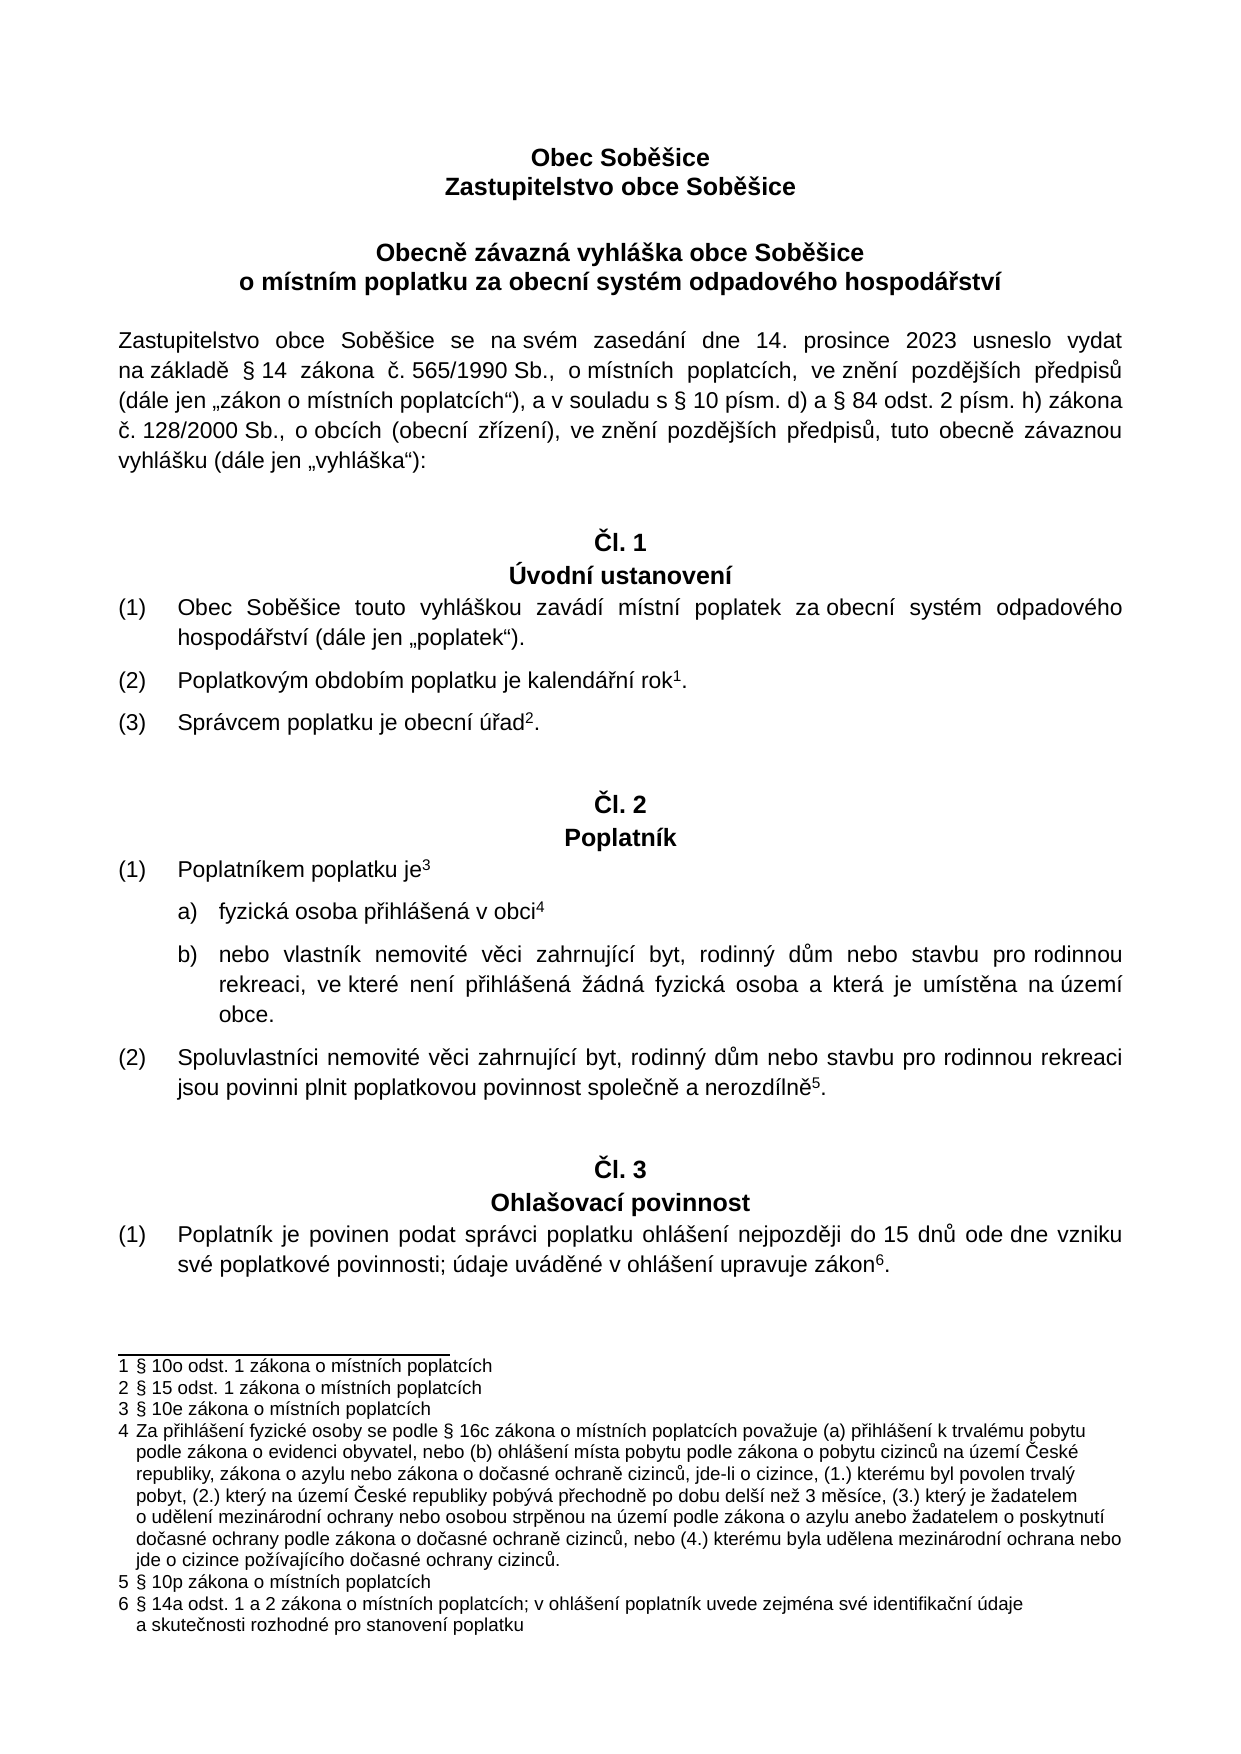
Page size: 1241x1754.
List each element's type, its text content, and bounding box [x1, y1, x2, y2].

list nebo vlastník nemovité věci zahrnující byt, rodinný dům nebo stavbu pro rodinnou rekreaci, ve které není přihlášená žádná fyzická osoba a která je umístěna na území obce. [177, 941, 1122, 1028]
list § 14a odst. 1 a 2 zákona o místních poplatcích; v ohlášení poplatník uvede zejména své identifikační údaje a skutečnosti rozhodné pro stanovení poplatku [118, 1592, 1122, 1635]
list § 10o odst. 1 zákona o místních poplatcích [118, 1355, 1122, 1377]
list Poplatníkem poplatku je [118, 856, 1122, 882]
subtitle Čl. 3 Ohlašovací povinnost [118, 1154, 1122, 1216]
list Spoluvlastníci nemovité věci zahrnující byt, rodinný dům nebo stavbu pro rodinnou rekreaci jsou povinni plnit poplatkovou povinnost společně a nerozdílně. [118, 1044, 1122, 1101]
subtitle Čl. 1 Úvodní ustanovení [118, 528, 1122, 589]
subtitle Čl. 2 Poplatník [118, 789, 1122, 851]
list Za přihlášení fyzické osoby se podle § 16c zákona o místních poplatcích považuje (a) přihlášení k trvalému pobytu podle zákona o evidenci obyvatel, nebo (b) ohlášení místa pobytu podle zákona o pobytu cizinců na území České republiky, zákona o azylu nebo zákona o dočasné ochraně cizinců, jde-li o cizince, (1.) kterému byl povolen trvalý pobyt, (2.) který na území České republiky pobývá přechodně po dobu delší než 3 měsíce, (3.) který je žadatelem o udělení mezinárodní ochrany nebo osobou strpěnou na území podle zákona o azylu anebo žadatelem o poskytnutí dočasné ochrany podle zákona o dočasné ochraně cizinců, nebo (4.) kterému byla udělena mezinárodní ochrana nebo jde o cizince požívajícího dočasné ochrany cizinců. [118, 1420, 1122, 1571]
list fyzická osoba přihlášená v obci [177, 898, 1122, 925]
text Obec Soběšice Zastupitelstvo obce Soběšice [118, 143, 1122, 201]
list Poplatník je povinen podat správci poplatku ohlášení nejpozději do 15 dnů ode dne vzniku své poplatkové povinnosti; údaje uváděné v ohlášení upravuje zákon. [118, 1221, 1122, 1277]
list § 10p zákona o místních poplatcích [118, 1571, 1122, 1592]
list § 15 odst. 1 zákona o místních poplatcích [118, 1377, 1122, 1398]
subtitle Obecně závazná vyhláška obce Soběšice o místním poplatku za obecní systém odpadového hospodářství [118, 238, 1122, 295]
list Správcem poplatku je obecní úřad. [118, 709, 1122, 736]
text Zastupitelstvo obce Soběšice se na svém zasedání dne 14. prosince 2023 usneslo vydat na základě § 14 zákona č. 565/1990 Sb., o místních poplatcích, ve znění pozdějších předpisů (dále jen „zákon o místních poplatcích“), a v souladu s § 10 písm. d) a § 84 odst. 2 písm. h) zákona č. 128/2000 Sb., o obcích (obecní zřízení), ve znění pozdějších předpisů, tuto obecně závaznou vyhlášku (dále jen „vyhláška“): [118, 327, 1122, 474]
list Poplatkovým obdobím poplatku je kalendářní rok. [118, 667, 1122, 693]
list Obec Soběšice touto vyhláškou zavádí místní poplatek za obecní systém odpadového hospodářství (dále jen „poplatek“). [118, 594, 1122, 650]
list § 10e zákona o místních poplatcích [118, 1398, 1122, 1420]
